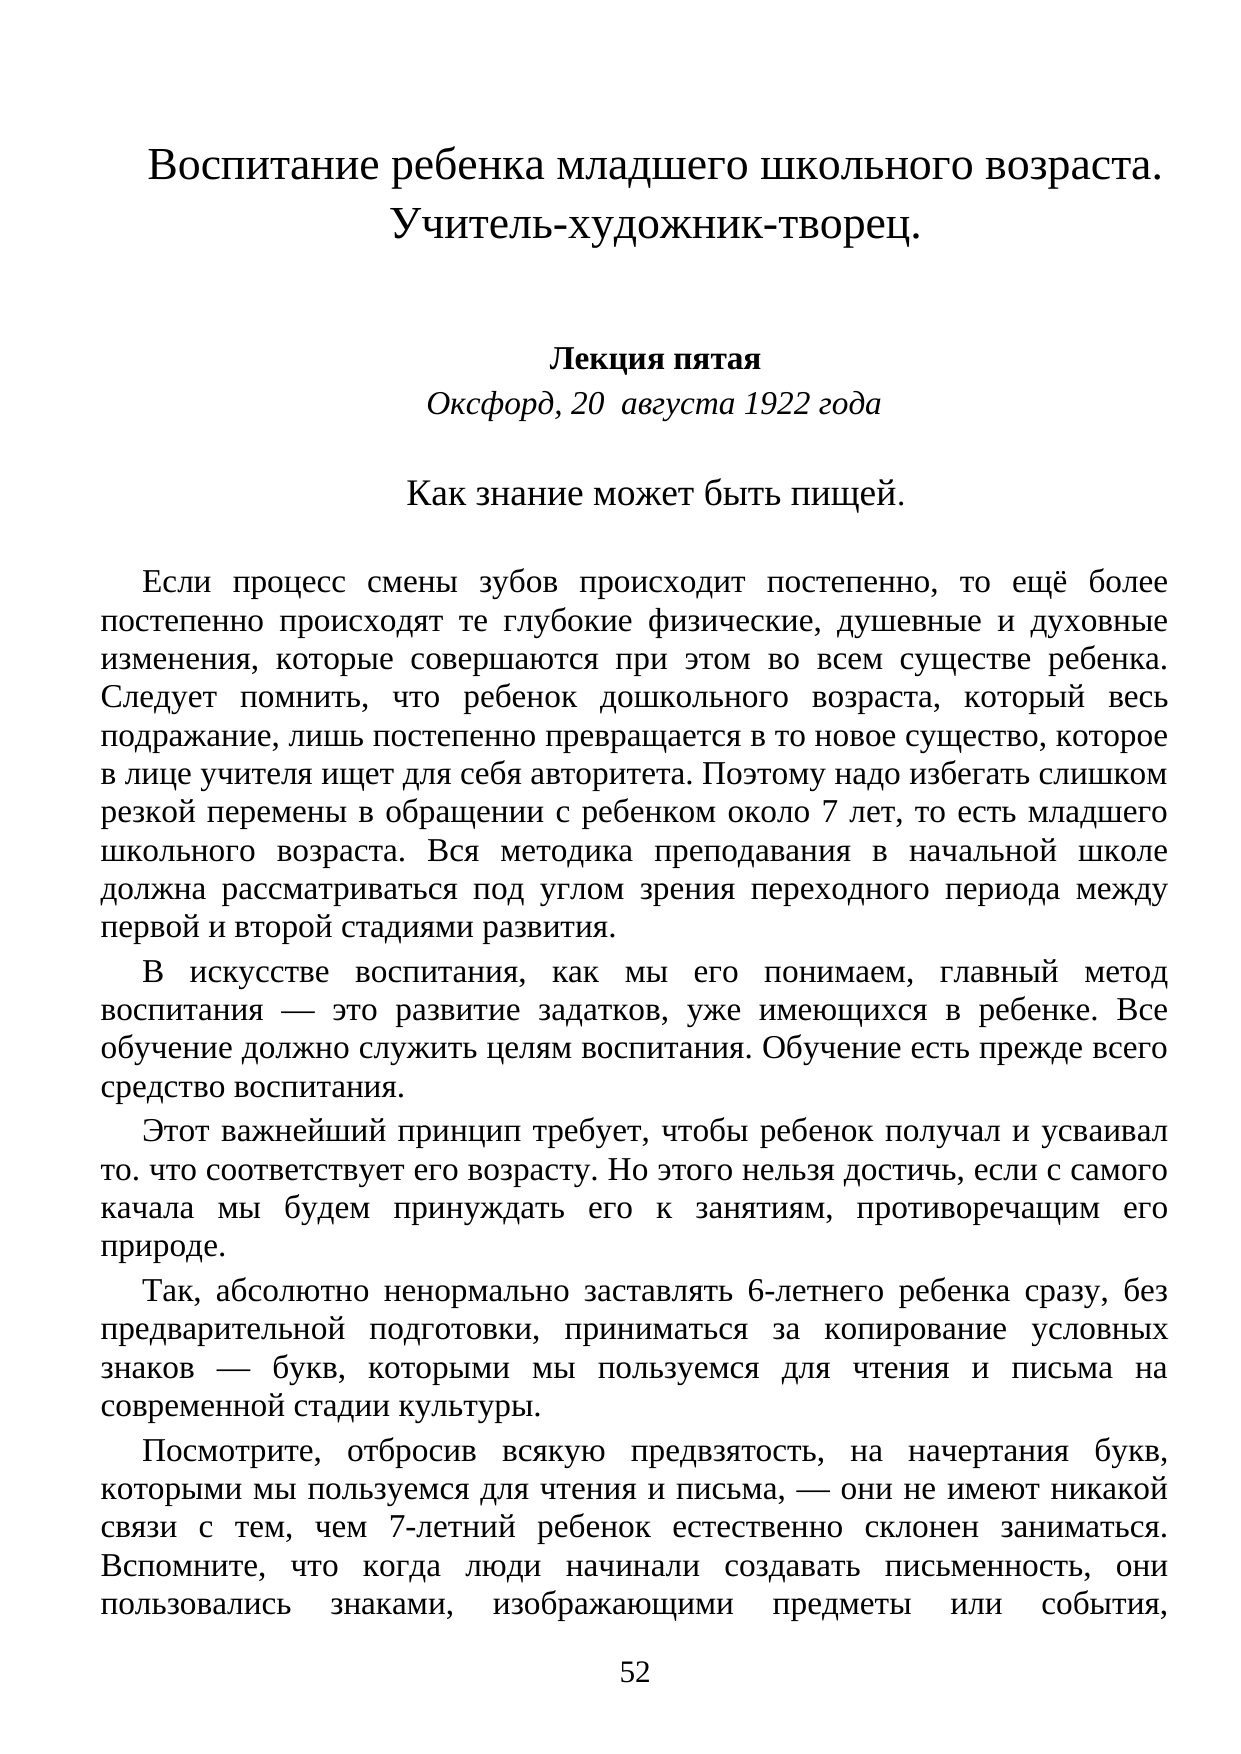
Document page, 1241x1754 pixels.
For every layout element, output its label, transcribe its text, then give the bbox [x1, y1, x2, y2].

text В искусстве воспитания, как мы его понимаем, главный метод воспитания — это развитие задатков, уже имеющихся в ребенке. Все обучение должно служить целям воспитания. Обучение есть прежде всего средство воспитания. [100, 951, 1169, 1104]
text Этот важнейший принцип требует, чтобы ребенок получал и усваивал то. что соответствует его возрасту. Но этого нельзя достичь, если с самого качала мы будем принуждать его к занятиям, противоречащим его природе. [100, 1111, 1169, 1264]
text Как знание может быть пищей. [100, 470, 1169, 513]
text Оксфорд, 20 августа 1922 года [100, 383, 1169, 421]
text Воспитание ребенка младшего школьного возраста. [100, 136, 1169, 189]
text Так, абсолютно ненормально заставлять 6-летнего ребенка сразу, без предварительной подготовки, приниматься за копирование условных знаков — букв, которыми мы пользуемся для чтения и письма на современной стадии культуры. [100, 1270, 1169, 1423]
text Учитель-художник-творец. [100, 195, 1169, 248]
text Посмотрите, отбросив всякую предвзятость, на начертания букв, которыми мы пользуемся для чтения и письма, — они не имеют никакой связи с тем, чем 7-летний ребенок естественно склонен заниматься. Вспомните, что когда люди начинали создавать письменность, они пользовались знаками, изображающими предметы или события, [100, 1430, 1169, 1621]
text Если процесс смены зубов происходит постепенно, то ещё более постепенно происходят те глубокие физические, душевные и духовные изменения, которые совершаются при этом во всем существе ребенка. Следует помнить, что ребенок дошкольного возраста, который весь подражание, лишь постепенно превращается в то новое существо, которое в лице учителя ищет для себя авторитета. Поэтому надо избегать слишком резкой перемены в обращении с ребенком около 7 лет, то есть младшего школьного возраста. Вся методика преподавания в начальной школе должна рассматриваться под углом зрения переходного периода между первой и второй стадиями развития. [100, 561, 1169, 945]
text Лекция пятая [100, 338, 1169, 377]
